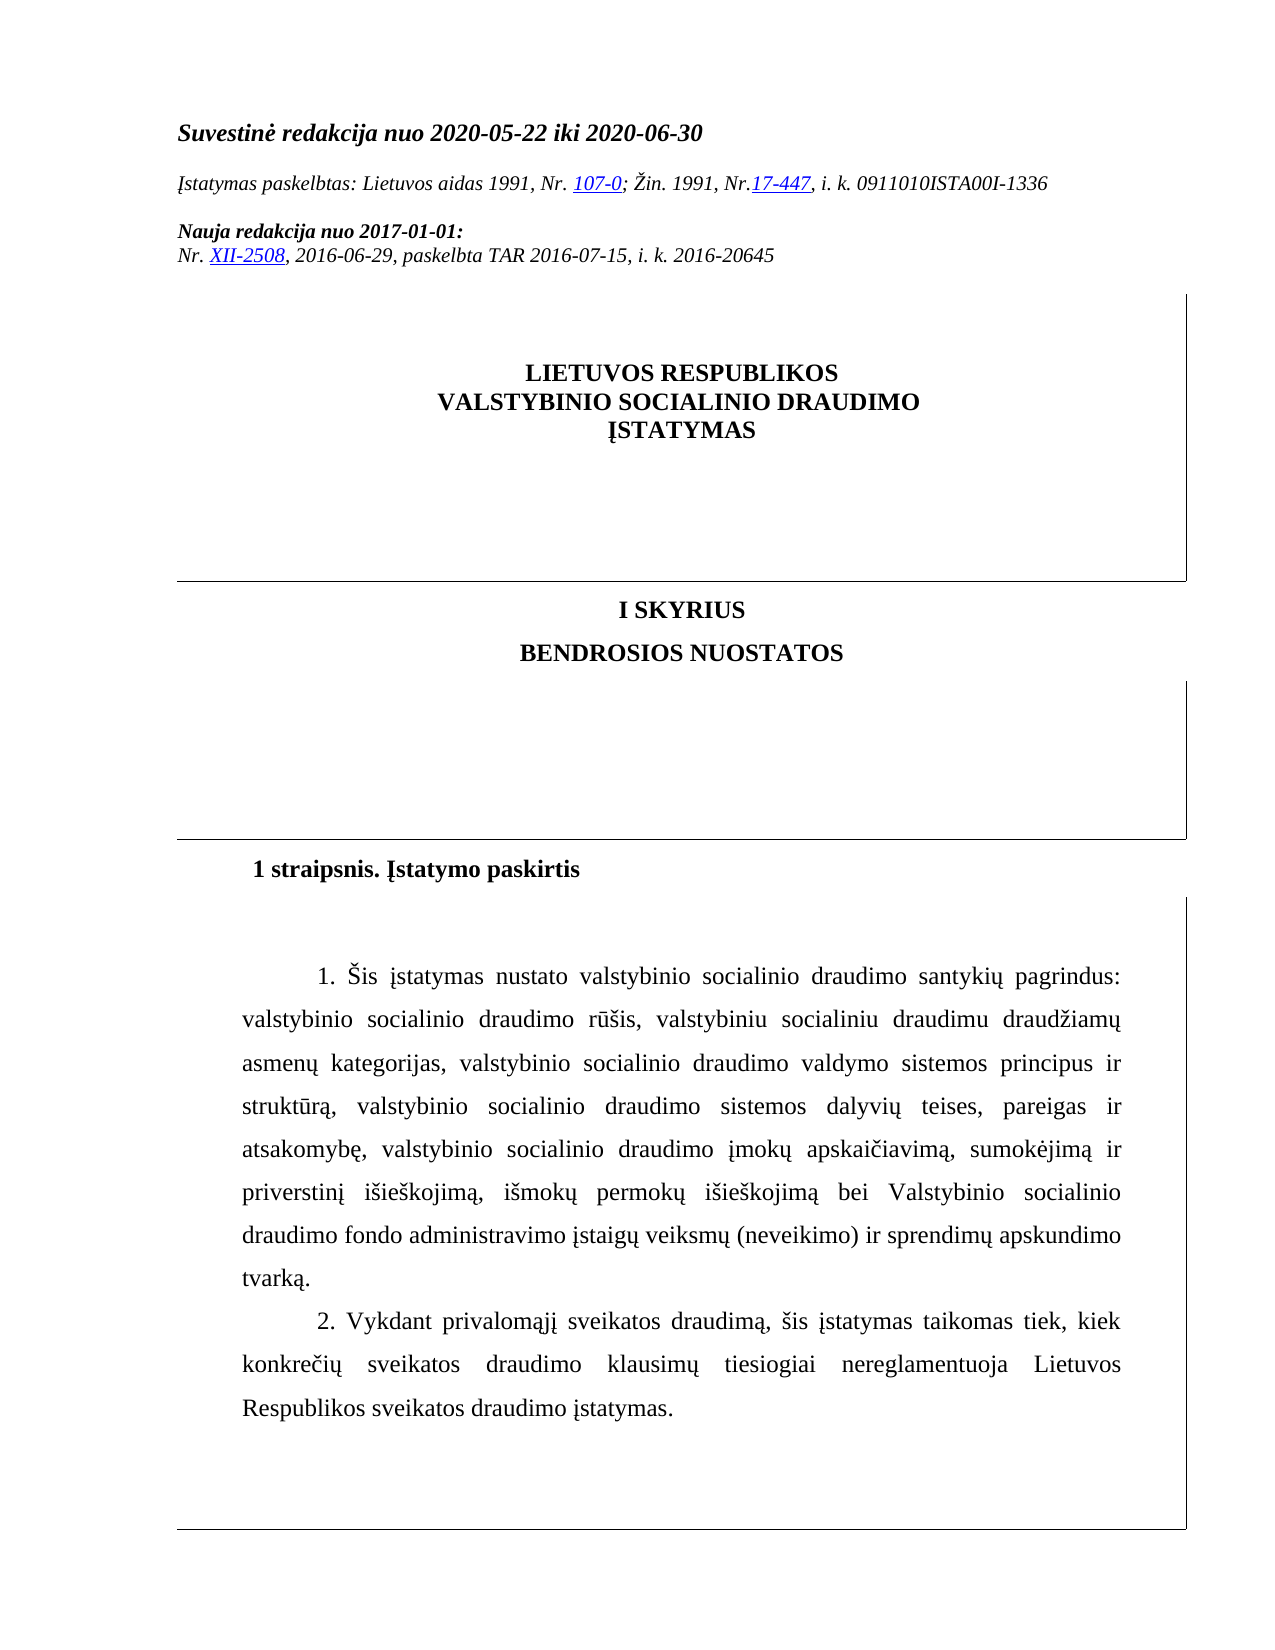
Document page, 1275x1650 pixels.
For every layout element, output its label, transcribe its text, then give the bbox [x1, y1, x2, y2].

text Nr. XII-2508, 2016-06-29, paskelbta TAR 2016-07-15, i. k. 2016-20645 [177, 243, 1186, 267]
text 2. Vykdant privalomąjį sveikatos draudimą, šis įstatymas taikomas tiek, kiek konkrečių sveikatos draudimo klausimų tiesiogiai nereglamentuoja Lietuvos Respublikos sveikatos draudimo įstatymas. [177, 1242, 1186, 1421]
text Suvestinė redakcija nuo 2020-05-22 iki 2020-06-30 [177, 118, 1186, 147]
text BENDROSIOS NUOSTATOS [177, 638, 1186, 667]
text Įstatymas paskelbtas: Lietuvos aidas 1991, Nr. 107-0; Žin. 1991, Nr.17-447, i. k. 0911010ISTA00I-1336 [177, 171, 1186, 195]
text LIETUVOS RESPUBLIKOS VALSTYBINIO SOCIALINIO DRAUDIMO ĮSTATYMAS [177, 293, 1186, 444]
text 1 straipsnis. Įstatymo paskirtis [177, 854, 1186, 882]
text Nauja redakcija nuo 2017-01-01: [177, 219, 1186, 243]
text 1. Šis įstatymas nustato valstybinio socialinio draudimo santykių pagrindus: valstybinio socialinio draudimo rūšis, valstybiniu socialiniu draudimu draudžiamų asmenų kategorijas, valstybinio socialinio draudimo valdymo sistemos principus ir struktūrą, valstybinio socialinio draudimo sistemos dalyvių teises, pareigas ir atsakomybę, valstybinio socialinio draudimo įmokų apskaičiavimą, sumokėjimą ir priverstinį išieškojimą, išmokų permokų išieškojimą bei Valstybinio socialinio draudimo fondo administravimo įstaigų veiksmų (neveikimo) ir sprendimų apskundimo tvarką. [177, 897, 1186, 1242]
text I SKYRIUS [177, 595, 1186, 624]
